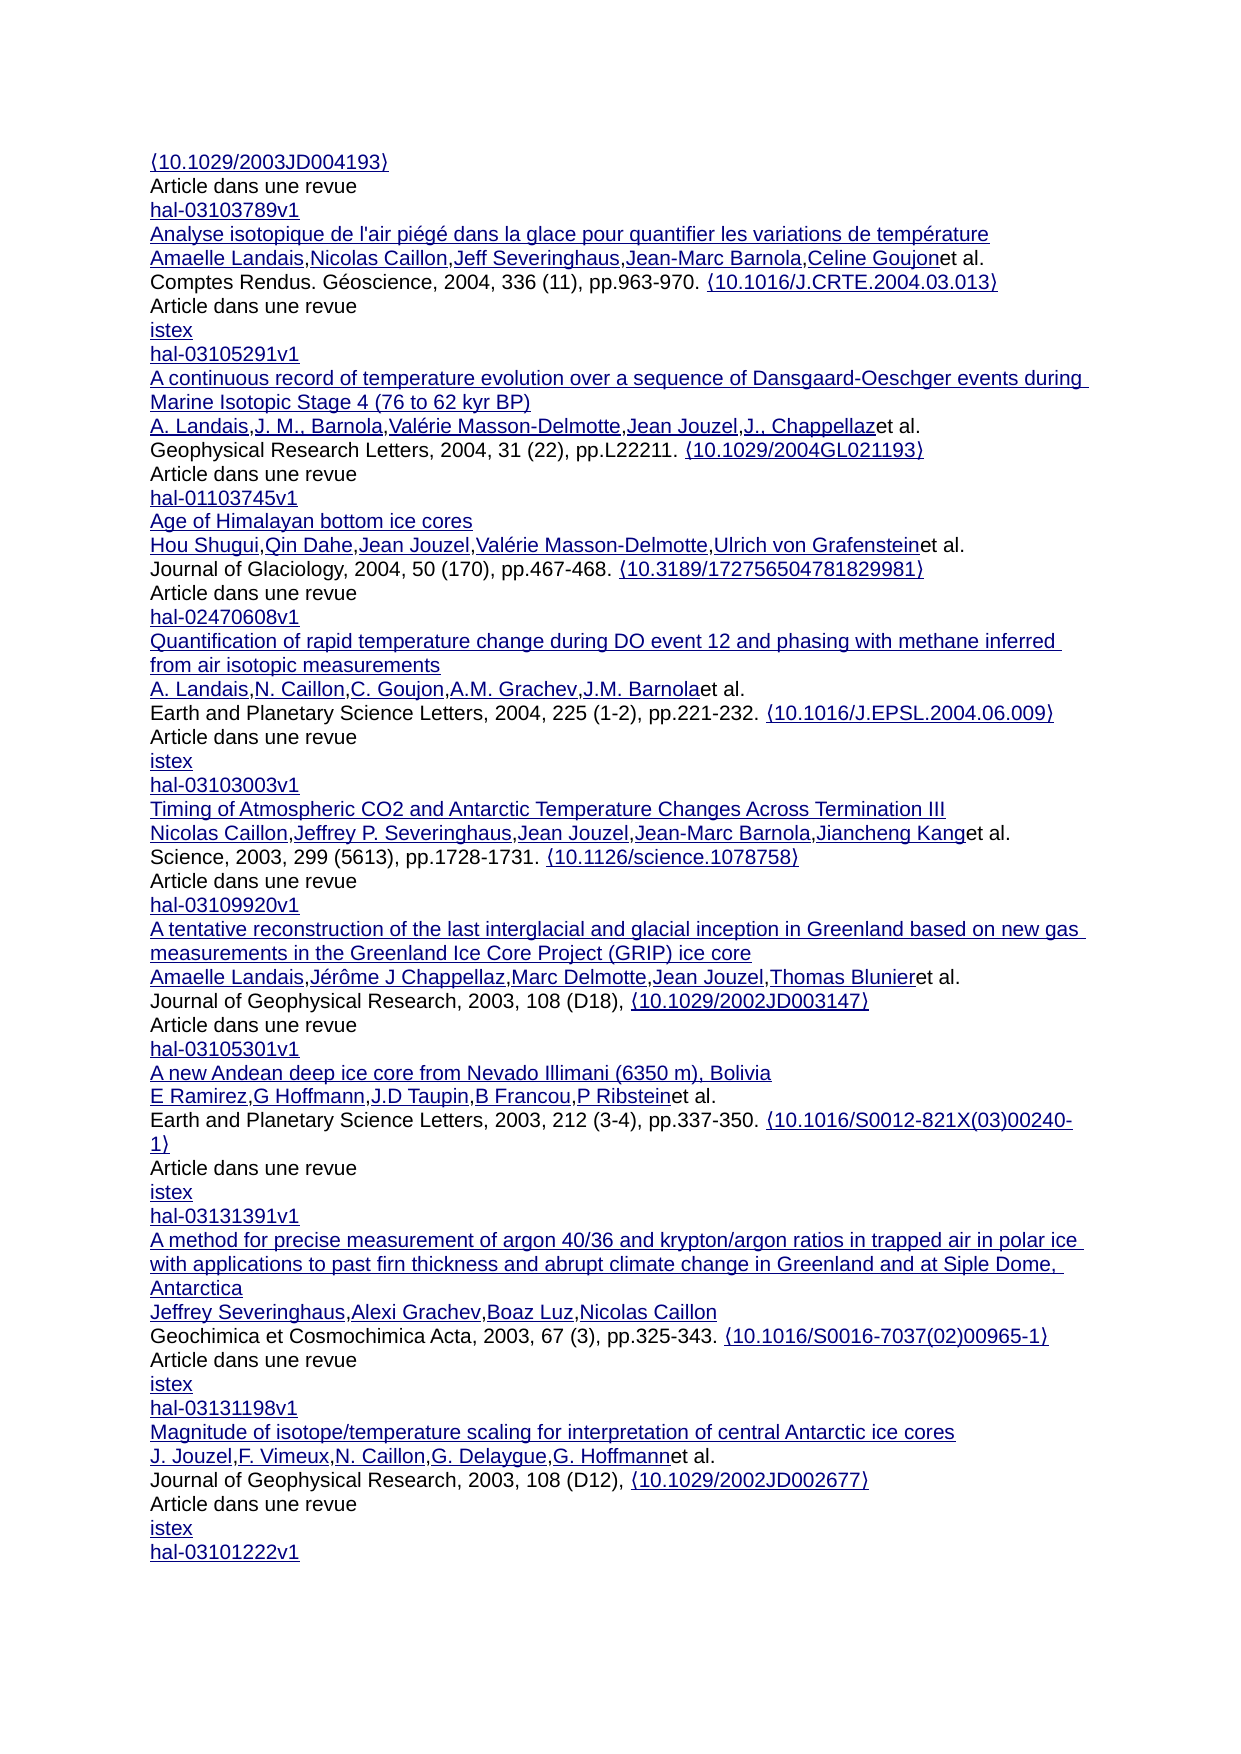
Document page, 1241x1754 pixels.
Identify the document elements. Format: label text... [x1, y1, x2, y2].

table_cell A continuous record of temperature evolution over a sequence of Dansgaard-Oeschger events during Marine Isotopic Stage 4 (76 to 62 kyr BP) A. Landais,J. M., Barnola,Valérie Masson-Delmotte,Jean Jouzel,J., Chappellazet al. Geophysical Research Letters, 2004, 31 (22), pp.L22211. ⟨10.1029/2004GL021193⟩ Article dans une revue hal-01103745v1 [150, 366, 1090, 509]
table_cell Age of Himalayan bottom ice cores Hou Shugui,Qin Dahe,Jean Jouzel,Valérie Masson-Delmotte,Ulrich von Grafensteinet al. Journal of Glaciology, 2004, 50 (170), pp.467-468. ⟨10.3189/172756504781829981⟩ Article dans une revue hal-02470608v1 [150, 509, 1090, 629]
table_cell Magnitude of isotope/temperature scaling for interpretation of central Antarctic ice cores J. Jouzel,F. Vimeux,N. Caillon,G. Delaygue,G. Hoffmannet al. Journal of Geophysical Research, 2003, 108 (D12), ⟨10.1029/2002JD002677⟩ Article dans une revue istex hal-03101222v1 [150, 1420, 1090, 1563]
table_cell ⟨10.1029/2003JD004193⟩ Article dans une revue hal-03103789v1 [150, 150, 1090, 222]
table_cell Timing of Atmospheric CO2 and Antarctic Temperature Changes Across Termination III Nicolas Caillon,Jeffrey P. Severinghaus,Jean Jouzel,Jean-Marc Barnola,Jiancheng Kanget al. Science, 2003, 299 (5613), pp.1728-1731. ⟨10.1126/science.1078758⟩ Article dans une revue hal-03109920v1 [150, 797, 1090, 917]
table_cell A tentative reconstruction of the last interglacial and glacial inception in Greenland based on new gas measurements in the Greenland Ice Core Project (GRIP) ice core Amaelle Landais,Jérôme J Chappellaz,Marc Delmotte,Jean Jouzel,Thomas Blunieret al. Journal of Geophysical Research, 2003, 108 (D18), ⟨10.1029/2002JD003147⟩ Article dans une revue hal-03105301v1 [150, 917, 1090, 1060]
table_cell Quantification of rapid temperature change during DO event 12 and phasing with methane inferred from air isotopic measurements A. Landais,N. Caillon,C. Goujon,A.M. Grachev,J.M. Barnolaet al. Earth and Planetary Science Letters, 2004, 225 (1-2), pp.221-232. ⟨10.1016/J.EPSL.2004.06.009⟩ Article dans une revue istex hal-03103003v1 [150, 629, 1090, 797]
table_cell A new Andean deep ice core from Nevado Illimani (6350 m), Bolivia E Ramirez,G Hoffmann,J.D Taupin,B Francou,P Ribsteinet al. Earth and Planetary Science Letters, 2003, 212 (3-4), pp.337-350. ⟨10.1016/S0012-821X(03)00240-1⟩ Article dans une revue istex hal-03131391v1 [150, 1060, 1090, 1228]
table_cell Analyse isotopique de l'air piégé dans la glace pour quantifier les variations de température Amaelle Landais,Nicolas Caillon,Jeff Severinghaus,Jean-Marc Barnola,Celine Goujonet al. Comptes Rendus. Géoscience, 2004, 336 (11), pp.963-970. ⟨10.1016/J.CRTE.2004.03.013⟩ Article dans une revue istex hal-03105291v1 [150, 222, 1090, 366]
table_cell A method for precise measurement of argon 40/36 and krypton/argon ratios in trapped air in polar ice with applications to past firn thickness and abrupt climate change in Greenland and at Siple Dome, Antarctica Jeffrey Severinghaus,Alexi Grachev,Boaz Luz,Nicolas Caillon Geochimica et Cosmochimica Acta, 2003, 67 (3), pp.325-343. ⟨10.1016/S0016-7037(02)00965-1⟩ Article dans une revue istex hal-03131198v1 [150, 1228, 1090, 1420]
